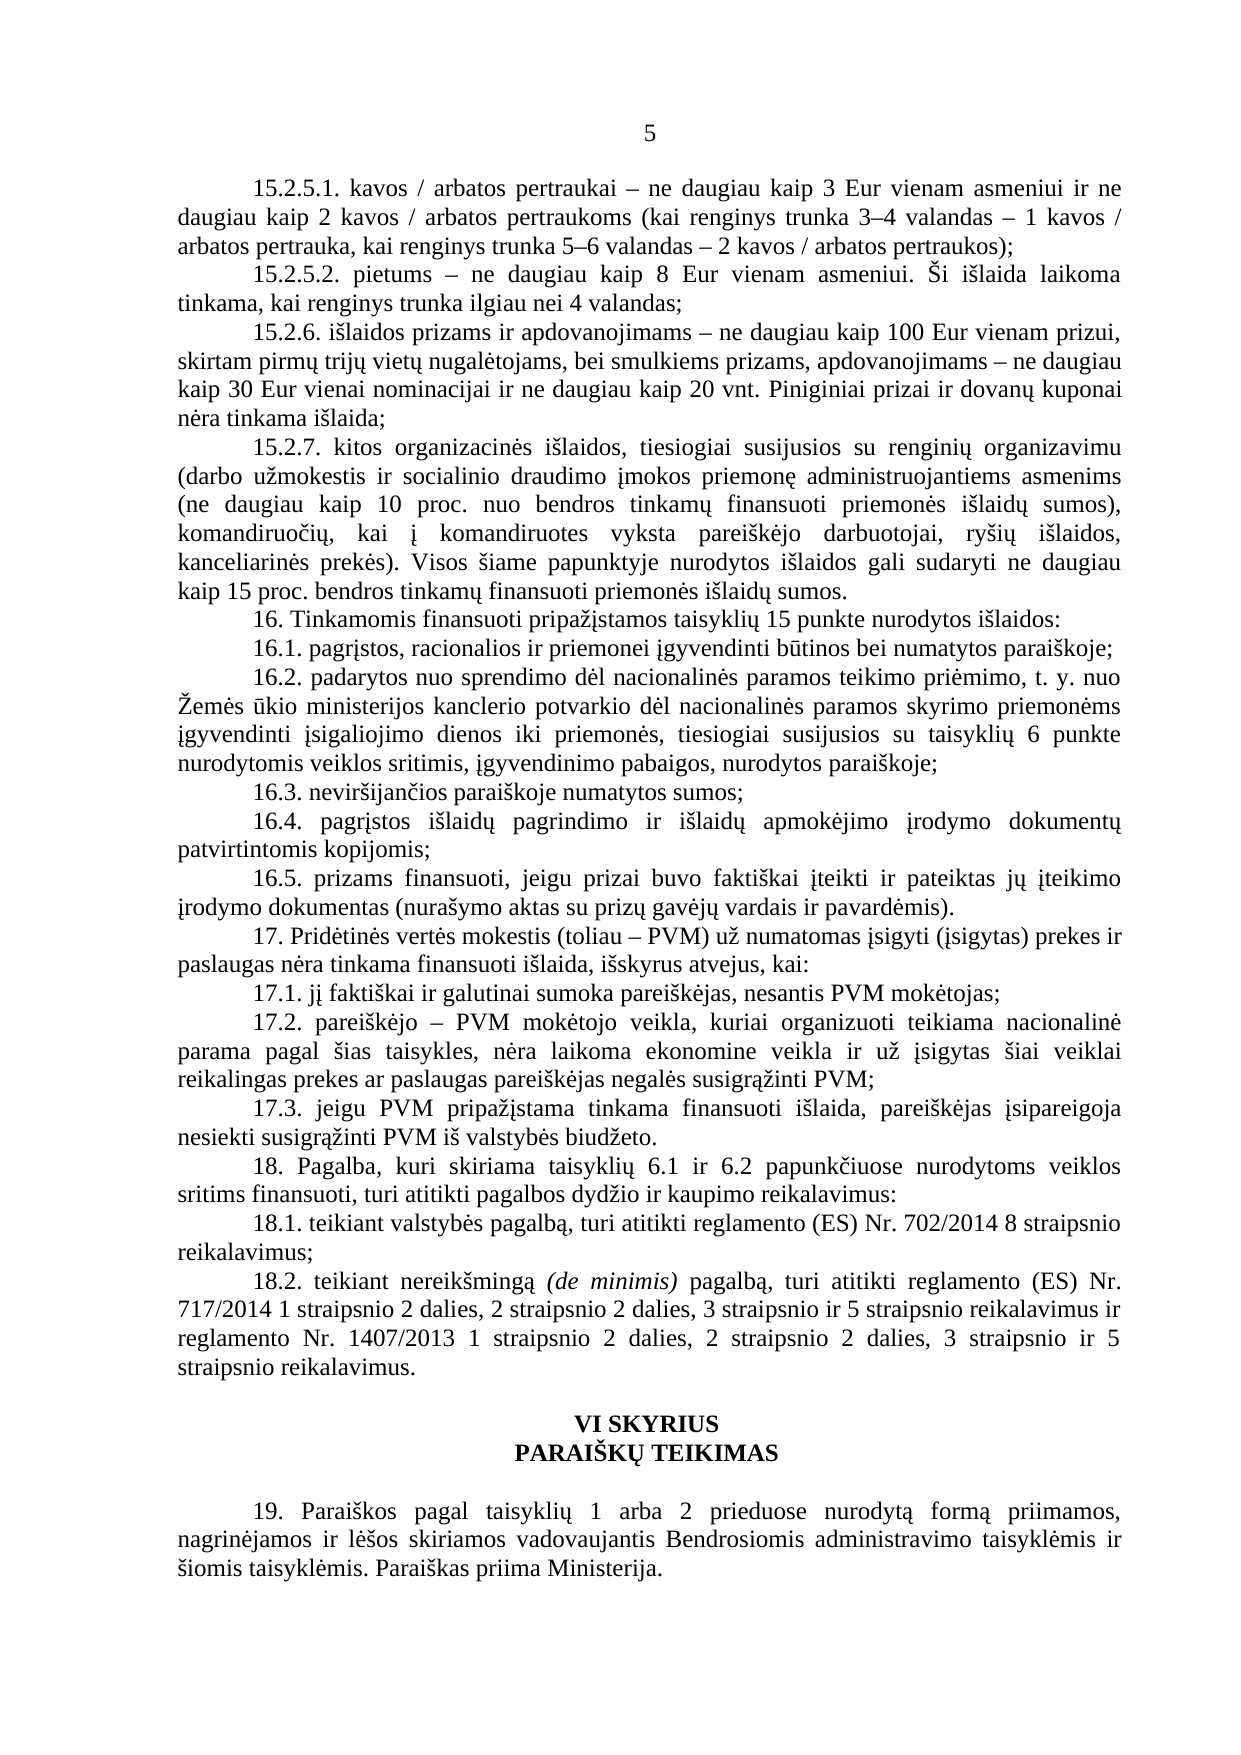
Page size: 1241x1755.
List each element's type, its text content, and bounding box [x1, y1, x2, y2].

text 17.2. pareiškėjo – PVM mokėtojo veikla, kuriai organizuoti teikiama nacionalinė parama pagal šias taisykles, nėra laikoma ekonomine veikla ir už įsigytas šiai veiklai reikalingas prekes ar paslaugas pareiškėjas negalės susigrąžinti PVM; [177, 1007, 1122, 1093]
text 16.3. neviršijančios paraiškoje numatytos sumos; [177, 777, 1122, 806]
text 16.4. pagrįstos išlaidų pagrindimo ir išlaidų apmokėjimo įrodymo dokumentų patvirtintomis kopijomis; [177, 806, 1122, 863]
text 16.5. prizams finansuoti, jeigu prizai buvo faktiškai įteikti ir pateiktas jų įteikimo įrodymo dokumentas (nurašymo aktas su prizų gavėjų vardais ir pavardėmis). [177, 863, 1122, 921]
text 16.1. pagrįstos, racionalios ir priemonei įgyvendinti būtinos bei numatytos paraiškoje; [177, 633, 1122, 662]
text 15.2.7. kitos organizacinės išlaidos, tiesiogiai susijusios su renginių organizavimu (darbo užmokestis ir socialinio draudimo įmokos priemonę administruojantiems asmenims (ne daugiau kaip 10 proc. nuo bendros tinkamų finansuoti priemonės išlaidų sumos), komandiruočių, kai į komandiruotes vyksta pareiškėjo darbuotojai, ryšių išlaidos, kanceliarinės prekės). Visos šiame papunktyje nurodytos išlaidos gali sudaryti ne daugiau kaip 15 proc. bendros tinkamų finansuoti priemonės išlaidų sumos. [177, 432, 1122, 604]
text PARAIŠKŲ TEIKIMAS [177, 1438, 1122, 1467]
text VI SKYRIUS [177, 1409, 1122, 1438]
text 17. Pridėtinės vertės mokestis (toliau – PVM) už numatomas įsigyti (įsigytas) prekes ir paslaugas nėra tinkama finansuoti išlaida, išskyrus atvejus, kai: [177, 921, 1122, 978]
text 18.1. teikiant valstybės pagalbą, turi atitikti reglamento (ES) Nr. 702/2014 8 straipsnio reikalavimus; [177, 1208, 1122, 1266]
text 17.3. jeigu PVM pripažįstama tinkama finansuoti išlaida, pareiškėjas įsipareigoja nesiekti susigrąžinti PVM iš valstybės biudžeto. [177, 1093, 1122, 1151]
text 18.2. teikiant nereikšmingą (de minimis) pagalbą, turi atitikti reglamento (ES) Nr. 717/2014 1 straipsnio 2 dalies, 2 straipsnio 2 dalies, 3 straipsnio ir 5 straipsnio reikalavimus ir reglamento Nr. 1407/2013 1 straipsnio 2 dalies, 2 straipsnio 2 dalies, 3 straipsnio ir 5 straipsnio reikalavimus. [177, 1266, 1122, 1381]
text 15.2.5.1. kavos / arbatos pertraukai – ne daugiau kaip 3 Eur vienam asmeniui ir ne daugiau kaip 2 kavos / arbatos pertraukoms (kai renginys trunka 3–4 valandas – 1 kavos / arbatos pertrauka, kai renginys trunka 5–6 valandas – 2 kavos / arbatos pertraukos); [177, 173, 1122, 259]
text 18. Pagalba, kuri skiriama taisyklių 6.1 ir 6.2 papunkčiuose nurodytoms veiklos sritims finansuoti, turi atitikti pagalbos dydžio ir kaupimo reikalavimus: [177, 1151, 1122, 1208]
text 19. Paraiškos pagal taisyklių 1 arba 2 prieduose nurodytą formą priimamos, nagrinėjamos ir lėšos skiriamos vadovaujantis Bendrosiomis administravimo taisyklėmis ir šiomis taisyklėmis. Paraiškas priima Ministerija. [177, 1496, 1122, 1582]
text 16.2. padarytos nuo sprendimo dėl nacionalinės paramos teikimo priėmimo, t. y. nuo Žemės ūkio ministerijos kanclerio potvarkio dėl nacionalinės paramos skyrimo priemonėms įgyvendinti įsigaliojimo dienos iki priemonės, tiesiogiai susijusios su taisyklių 6 punkte nurodytomis veiklos sritimis, įgyvendinimo pabaigos, nurodytos paraiškoje; [177, 662, 1122, 777]
text 16. Tinkamomis finansuoti pripažįstamos taisyklių 15 punkte nurodytos išlaidos: [177, 604, 1122, 633]
text 17.1. jį faktiškai ir galutinai sumoka pareiškėjas, nesantis PVM mokėtojas; [177, 978, 1122, 1007]
text 15.2.5.2. pietums – ne daugiau kaip 8 Eur vienam asmeniui. Ši išlaida laikoma tinkama, kai renginys trunka ilgiau nei 4 valandas; [177, 259, 1122, 317]
text 15.2.6. išlaidos prizams ir apdovanojimams – ne daugiau kaip 100 Eur vienam prizui, skirtam pirmų trijų vietų nugalėtojams, bei smulkiems prizams, apdovanojimams – ne daugiau kaip 30 Eur vienai nominacijai ir ne daugiau kaip 20 vnt. Piniginiai prizai ir dovanų kuponai nėra tinkama išlaida; [177, 317, 1122, 432]
